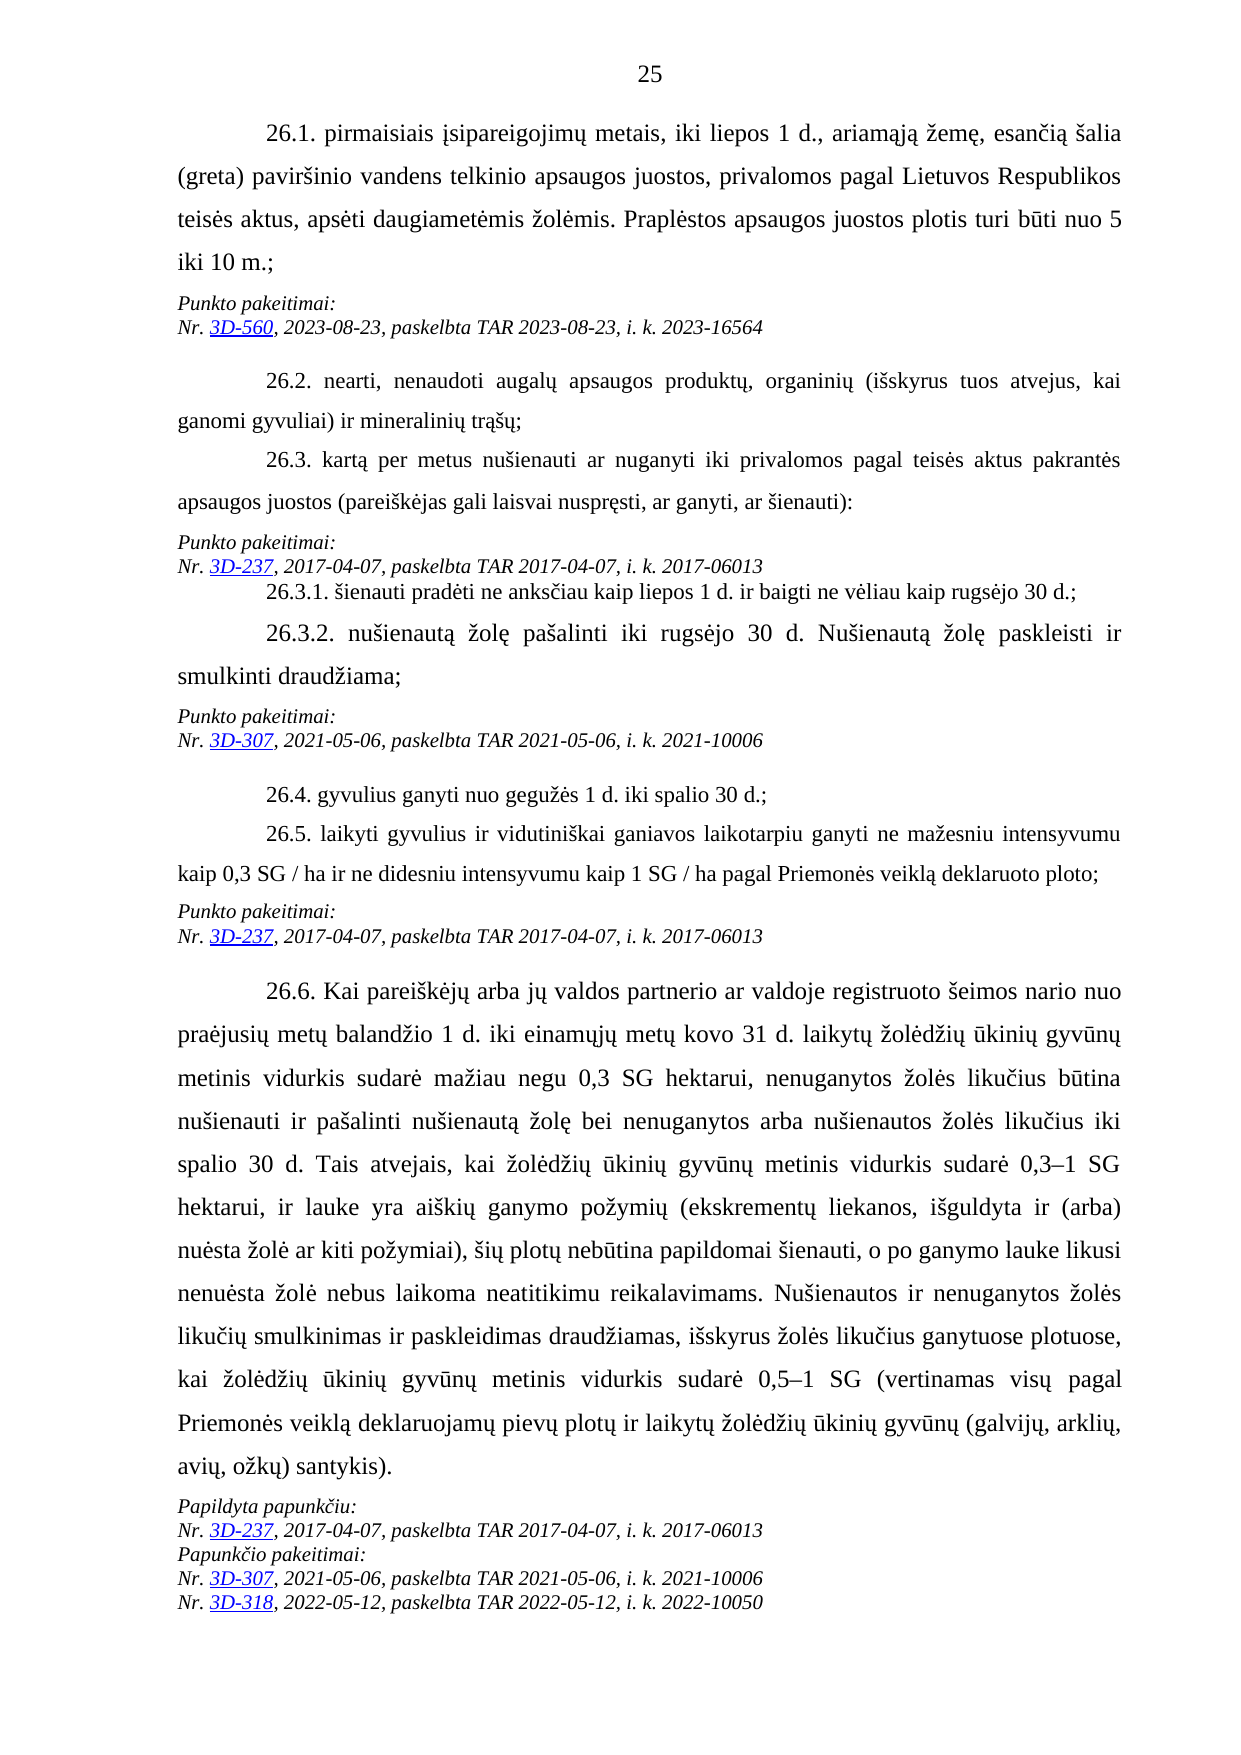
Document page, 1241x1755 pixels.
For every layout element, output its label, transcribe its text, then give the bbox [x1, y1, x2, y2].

text Nr. 3D-307, 2021-05-06, paskelbta TAR 2021-05-06, i. k. 2021-10006 [177, 728, 1122, 752]
text 26.4. gyvulius ganyti nuo gegužės 1 d. iki spalio 30 d.; [177, 781, 1122, 807]
text 26.1. pirmaisiais įsipareigojimų metais, iki liepos 1 d., ariamąją žemę, esančią šalia (greta) paviršinio vandens telkinio apsaugos juostos, privalomos pagal Lietuvos Respublikos teisės aktus, apsėti daugiametėmis žolėmis. Praplėstos apsaugos juostos plotis turi būti nuo 5 iki 10 m.; [177, 118, 1122, 276]
text 26.2. nearti, nenaudoti augalų apsaugos produktų, organinių (išskyrus tuos atvejus, kai ganomi gyvuliai) ir mineralinių trąšų; [177, 367, 1122, 433]
text Punkto pakeitimai: [177, 530, 1122, 554]
text Papildyta papunkčiu: [177, 1494, 1122, 1518]
text Punkto pakeitimai: [177, 291, 1122, 315]
text 26.3.1. šienauti pradėti ne anksčiau kaip liepos 1 d. ir baigti ne vėliau kaip rugsėjo 30 d.; [177, 578, 1122, 605]
text Nr. 3D-237, 2017-04-07, paskelbta TAR 2017-04-07, i. k. 2017-06013 [177, 554, 1122, 578]
text Nr. 3D-307, 2021-05-06, paskelbta TAR 2021-05-06, i. k. 2021-10006 [177, 1566, 1122, 1590]
text Nr. 3D-237, 2017-04-07, paskelbta TAR 2017-04-07, i. k. 2017-06013 [177, 923, 1122, 948]
text 26.5. laikyti gyvulius ir vidutiniškai ganiavos laikotarpiu ganyti ne mažesniu intensyvumu kaip 0,3 SG / ha ir ne didesniu intensyvumu kaip 1 SG / ha pagal Priemonės veiklą deklaruoto ploto; [177, 821, 1122, 886]
text 26.6. Kai pareiškėjų arba jų valdos partnerio ar valdoje registruoto šeimos nario nuo praėjusių metų balandžio 1 d. iki einamųjų metų kovo 31 d. laikytų žolėdžių ūkinių gyvūnų metinis vidurkis sudarė mažiau negu 0,3 SG hektarui, nenuganytos žolės likučius būtina nušienauti ir pašalinti nušienautą žolę bei nenuganytos arba nušienautos žolės likučius iki spalio 30 d. Tais atvejais, kai žolėdžių ūkinių gyvūnų metinis vidurkis sudarė 0,3–1 SG hektarui, ir lauke yra aiškių ganymo požymių (ekskrementų liekanos, išguldyta ir (arba) nuėsta žolė ar kiti požymiai), šių plotų nebūtina papildomai šienauti, o po ganymo lauke likusi nenuėsta žolė nebus laikoma neatitikimu reikalavimams. Nušienautos ir nenuganytos žolės likučių smulkinimas ir paskleidimas draudžiamas, išskyrus žolės likučius ganytuose plotuose, kai žolėdžių ūkinių gyvūnų metinis vidurkis sudarė 0,5–1 SG (vertinamas visų pagal Priemonės veiklą deklaruojamų pievų plotų ir laikytų žolėdžių ūkinių gyvūnų (galvijų, arklių, avių, ožkų) santykis). [177, 976, 1122, 1479]
text 26.3. kartą per metus nušienauti ar nuganyti iki privalomos pagal teisės aktus pakrantės apsaugos juostos (pareiškėjas gali laisvai nuspręsti, ar ganyti, ar šienauti): [177, 446, 1122, 516]
text Nr. 3D-318, 2022-05-12, paskelbta TAR 2022-05-12, i. k. 2022-10050 [177, 1590, 1122, 1614]
text Punkto pakeitimai: [177, 704, 1122, 728]
text Nr. 3D-237, 2017-04-07, paskelbta TAR 2017-04-07, i. k. 2017-06013 [177, 1518, 1122, 1542]
text Punkto pakeitimai: [177, 899, 1122, 923]
text Papunkčio pakeitimai: [177, 1542, 1122, 1566]
text Nr. 3D-560, 2023-08-23, paskelbta TAR 2023-08-23, i. k. 2023-16564 [177, 315, 1122, 339]
text 26.3.2. nušienautą žolę pašalinti iki rugsėjo 30 d. Nušienautą žolę paskleisti ir smulkinti draudžiama; [177, 618, 1122, 690]
